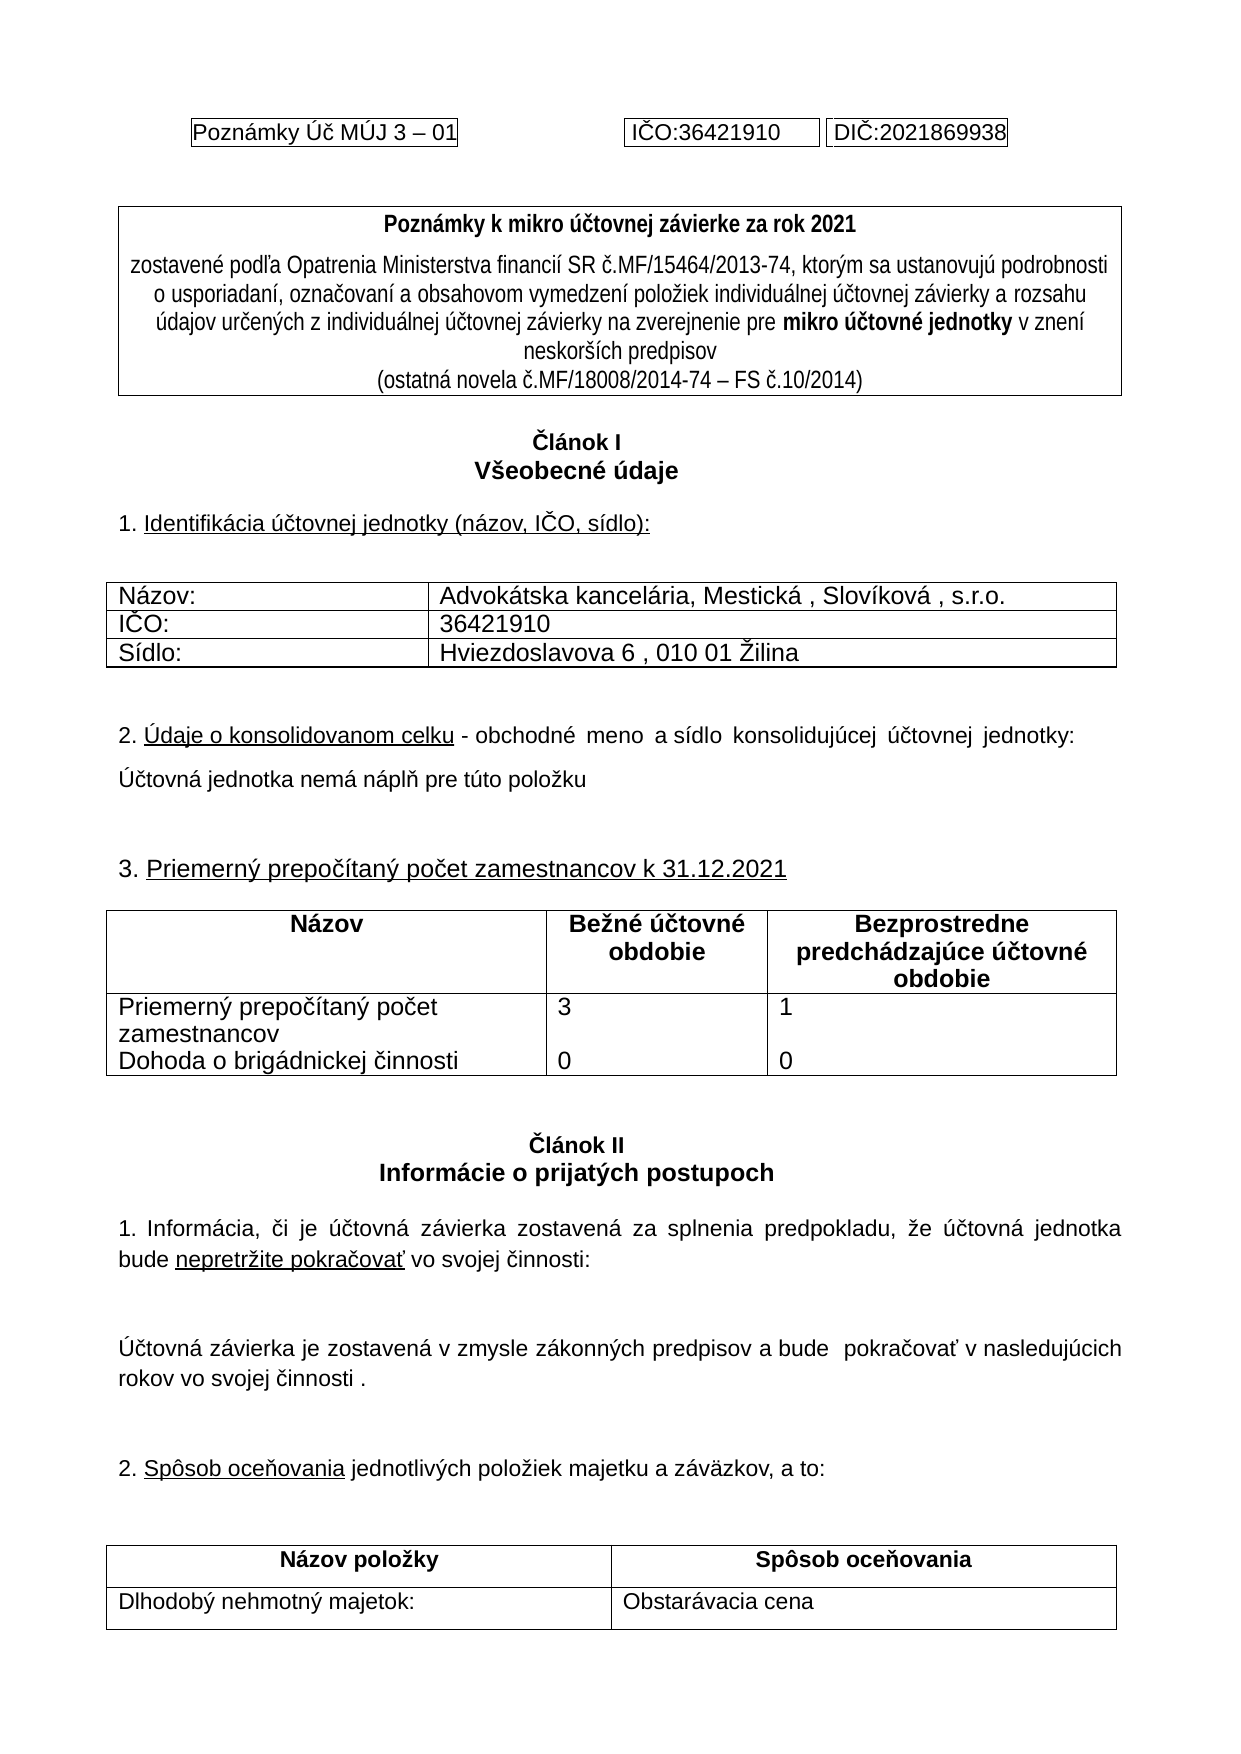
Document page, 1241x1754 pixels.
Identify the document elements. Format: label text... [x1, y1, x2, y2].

table_cell Dlhodobý nehmotný majetok: [107, 1588, 611, 1628]
table_header Názov položky [107, 1546, 611, 1587]
text 1. Informácia, či je účtovná závierka zostavená za splnenia predpokladu, že účtovná jednotka bude nepretržite pokračovať vo svojej činnosti: [118, 1215, 1122, 1272]
table_cell Obstarávacia cena [612, 1588, 1116, 1628]
text zostavené podľa Opatrenia Ministerstva financií SR č.MF/15464/2013-74, ktorým sa ustanovujú podrobnosti o usporiadaní, označovaní a obsahovom vymedzení položiek individuálnej účtovnej závierky a rozsahu údajov určených z individuálnej účtovnej závierky na zverejnenie pre mikro účtovné jednotky v znení neskorších predpisov [119, 247, 1121, 361]
subtitle Článok II [118, 1132, 1035, 1158]
text 2. Spôsob oceňovania jednotlivých položiek majetku a záväzkov, a to: [118, 1455, 1122, 1481]
table_header Bežné účtovné obdobie [547, 911, 767, 992]
table_cell Priemerný prepočítaný počet zamestnancov Dohoda o brigádnickej činnosti [107, 994, 546, 1075]
text Účtovná jednotka nemá náplň pre túto položku [118, 766, 1122, 793]
text 2. Údaje o konsolidovanom celku - obchodné meno a sídlo konsolidujúcej účtovnej jednotky: [118, 722, 1122, 748]
table_cell Sídlo: [107, 639, 428, 666]
text Poznámky Úč MÚJ 3 – 01 [192, 119, 457, 146]
table_header Bezprostredne predchádzajúce účtovné obdobie [768, 911, 1116, 992]
text 1. Identifikácia účtovnej jednotky (názov, IČO, sídlo): [118, 510, 1122, 536]
text (ostatná novela č.MF/18008/2014-74 – FS č.10/2014) [119, 361, 1121, 395]
text DIČ:2021869938 [827, 119, 1007, 146]
table_cell IČO: [107, 611, 428, 638]
text IČO:36421910 [625, 119, 819, 146]
text 3. Priemerný prepočítaný počet zamestnancov k 31.12.2021 [118, 856, 1122, 883]
text [77, 118, 191, 147]
table_header Názov: [107, 583, 428, 610]
table_cell 1 0 [768, 994, 1116, 1075]
text [1008, 118, 1122, 147]
text [458, 118, 624, 147]
table_cell 3 0 [547, 994, 767, 1075]
text Poznámky k mikro účtovnej závierke za rok 2021 [119, 207, 1121, 237]
table_header Názov [107, 911, 546, 992]
table_header Spôsob oceňovania [612, 1546, 1116, 1587]
table_cell 36421910 [429, 611, 1116, 638]
text Účtovná závierka je zostavená v zmysle zákonných predpisov a bude pokračovať v nasledujúcich rokov vo svojej činnosti . [118, 1335, 1122, 1392]
table_header Advokátska kancelária, Mestická , Slovíková , s.r.o. [429, 583, 1116, 610]
table_cell Hviezdoslavova 6 , 010 01 Žilina [429, 639, 1116, 666]
text Všeobecné údaje [118, 456, 1034, 484]
subtitle Článok I [118, 429, 1035, 456]
text Informácie o prijatých postupoch [118, 1158, 1035, 1187]
